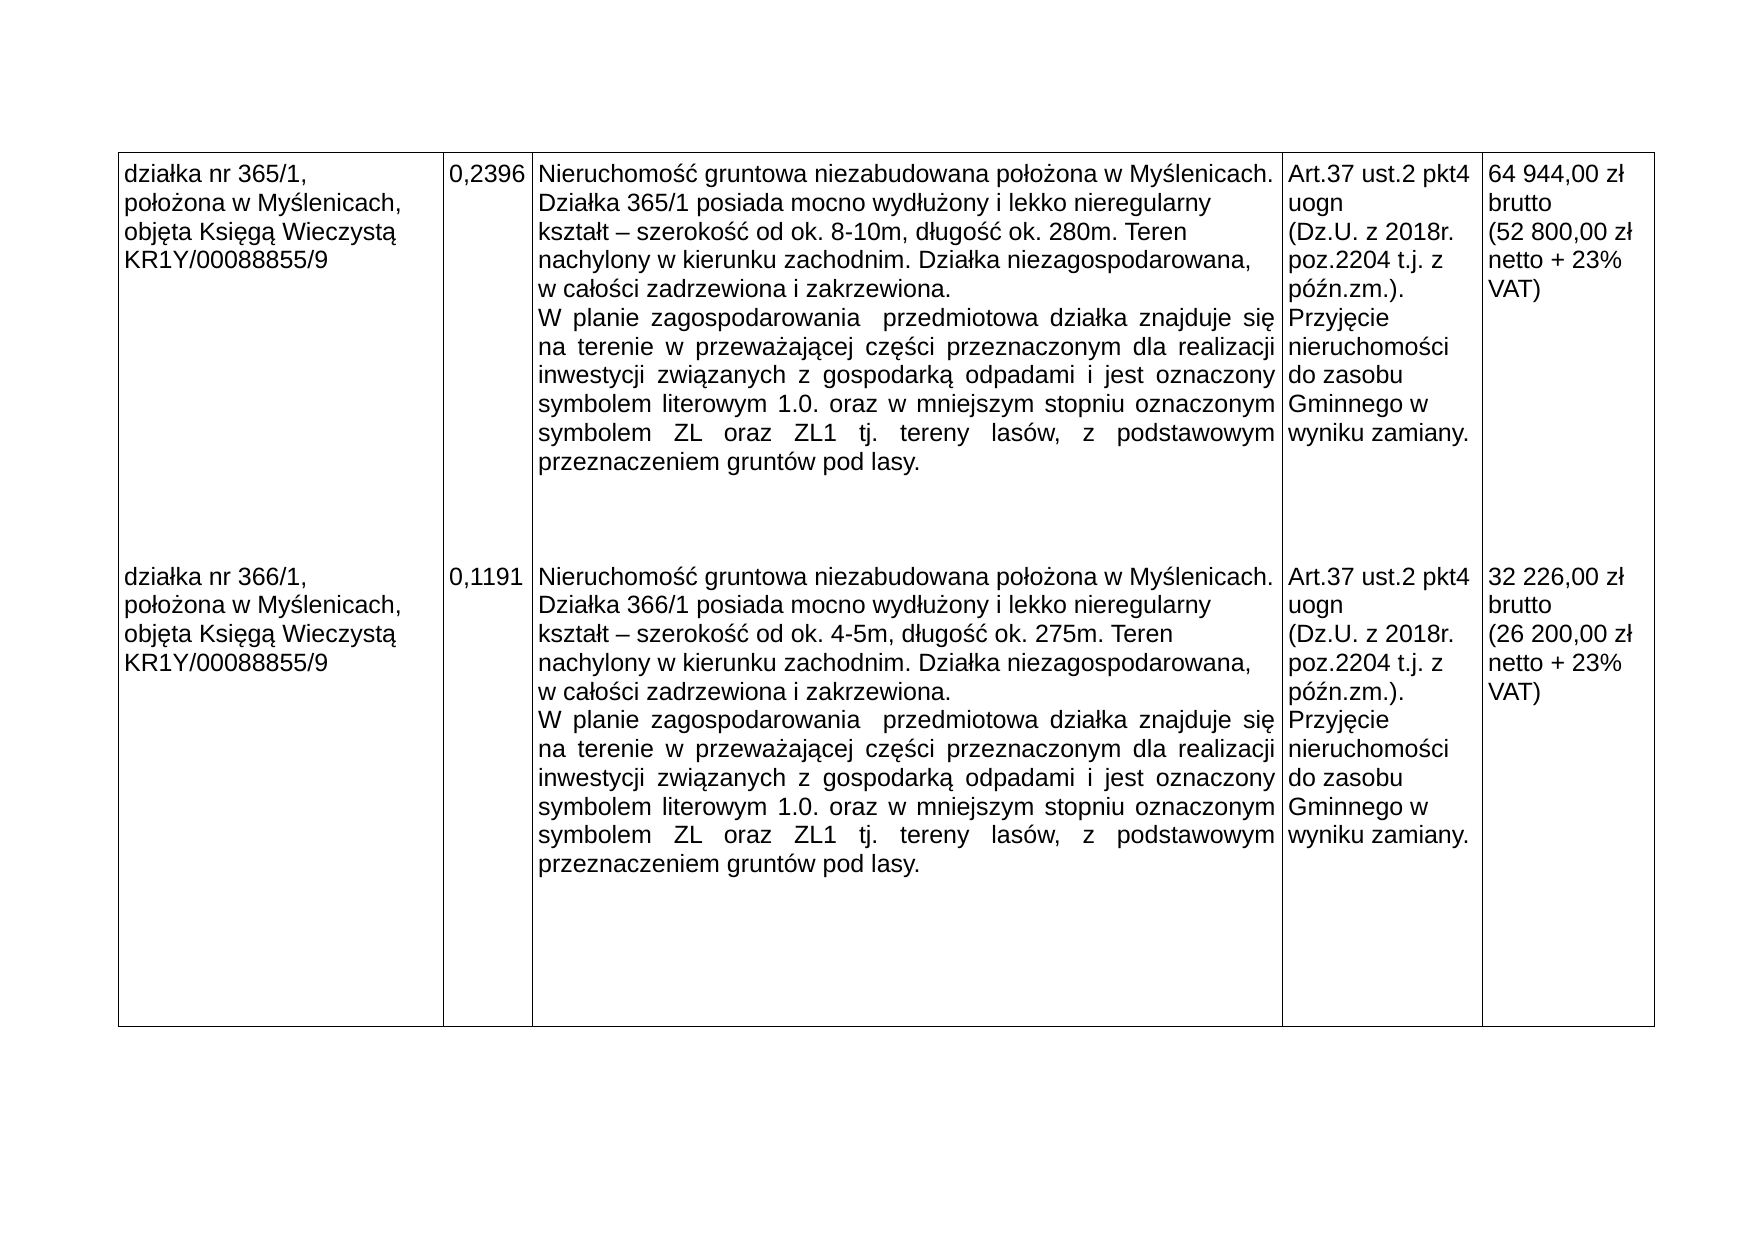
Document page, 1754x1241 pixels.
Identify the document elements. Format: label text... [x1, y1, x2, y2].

table_header Art.37 ust.2 pkt4 uogn (Dz.U. z 2018r. poz.2204 t.j. z późn.zm.). Przyjęcie nieruchomości do zasobu Gminnego w wyniku zamiany. Art.37 ust.2 pkt4 uogn (Dz.U. z 2018r. poz.2204 t.j. z późn.zm.). Przyjęcie nieruchomości do zasobu Gminnego w wyniku zamiany. [1283, 153, 1482, 1026]
table_header działka nr 365/1, położona w Myślenicach, objęta Księgą Wieczystą KR1Y/00088855/9 działka nr 366/1, położona w Myślenicach, objęta Księgą Wieczystą KR1Y/00088855/9 [119, 153, 443, 1026]
table_header Nieruchomość gruntowa niezabudowana położona w Myślenicach. Działka 365/1 posiada mocno wydłużony i lekko nieregularny kształt – szerokość od ok. 8-10m, długość ok. 280m. Teren nachylony w kierunku zachodnim. Działka niezagospodarowana, w całości zadrzewiona i zakrzewiona. W planie zagospodarowania przedmiotowa działka znajduje się na terenie w przeważającej części przeznaczonym dla realizacji inwestycji związanych z gospodarką odpadami i jest oznaczony symbolem literowym 1.0. oraz w mniejszym stopniu oznaczonym symbolem ZL oraz ZL1 tj. tereny lasów, z podstawowym przeznaczeniem gruntów pod lasy. Nieruchomość gruntowa niezabudowana położona w Myślenicach. Działka 366/1 posiada mocno wydłużony i lekko nieregularny kształt – szerokość od ok. 4-5m, długość ok. 275m. Teren nachylony w kierunku zachodnim. Działka niezagospodarowana, w całości zadrzewiona i zakrzewiona. W planie zagospodarowania przedmiotowa działka znajduje się na terenie w przeważającej części przeznaczonym dla realizacji inwestycji związanych z gospodarką odpadami i jest oznaczony symbolem literowym 1.0. oraz w mniejszym stopniu oznaczonym symbolem ZL oraz ZL1 tj. tereny lasów, z podstawowym przeznaczeniem gruntów pod lasy. [533, 153, 1282, 1026]
table_header 0,2396 0,1191 [444, 153, 532, 1026]
table_header 64 944,00 zł brutto (52 800,00 zł netto + 23% VAT) 32 226,00 zł brutto (26 200,00 zł netto + 23% VAT) [1483, 153, 1654, 1026]
